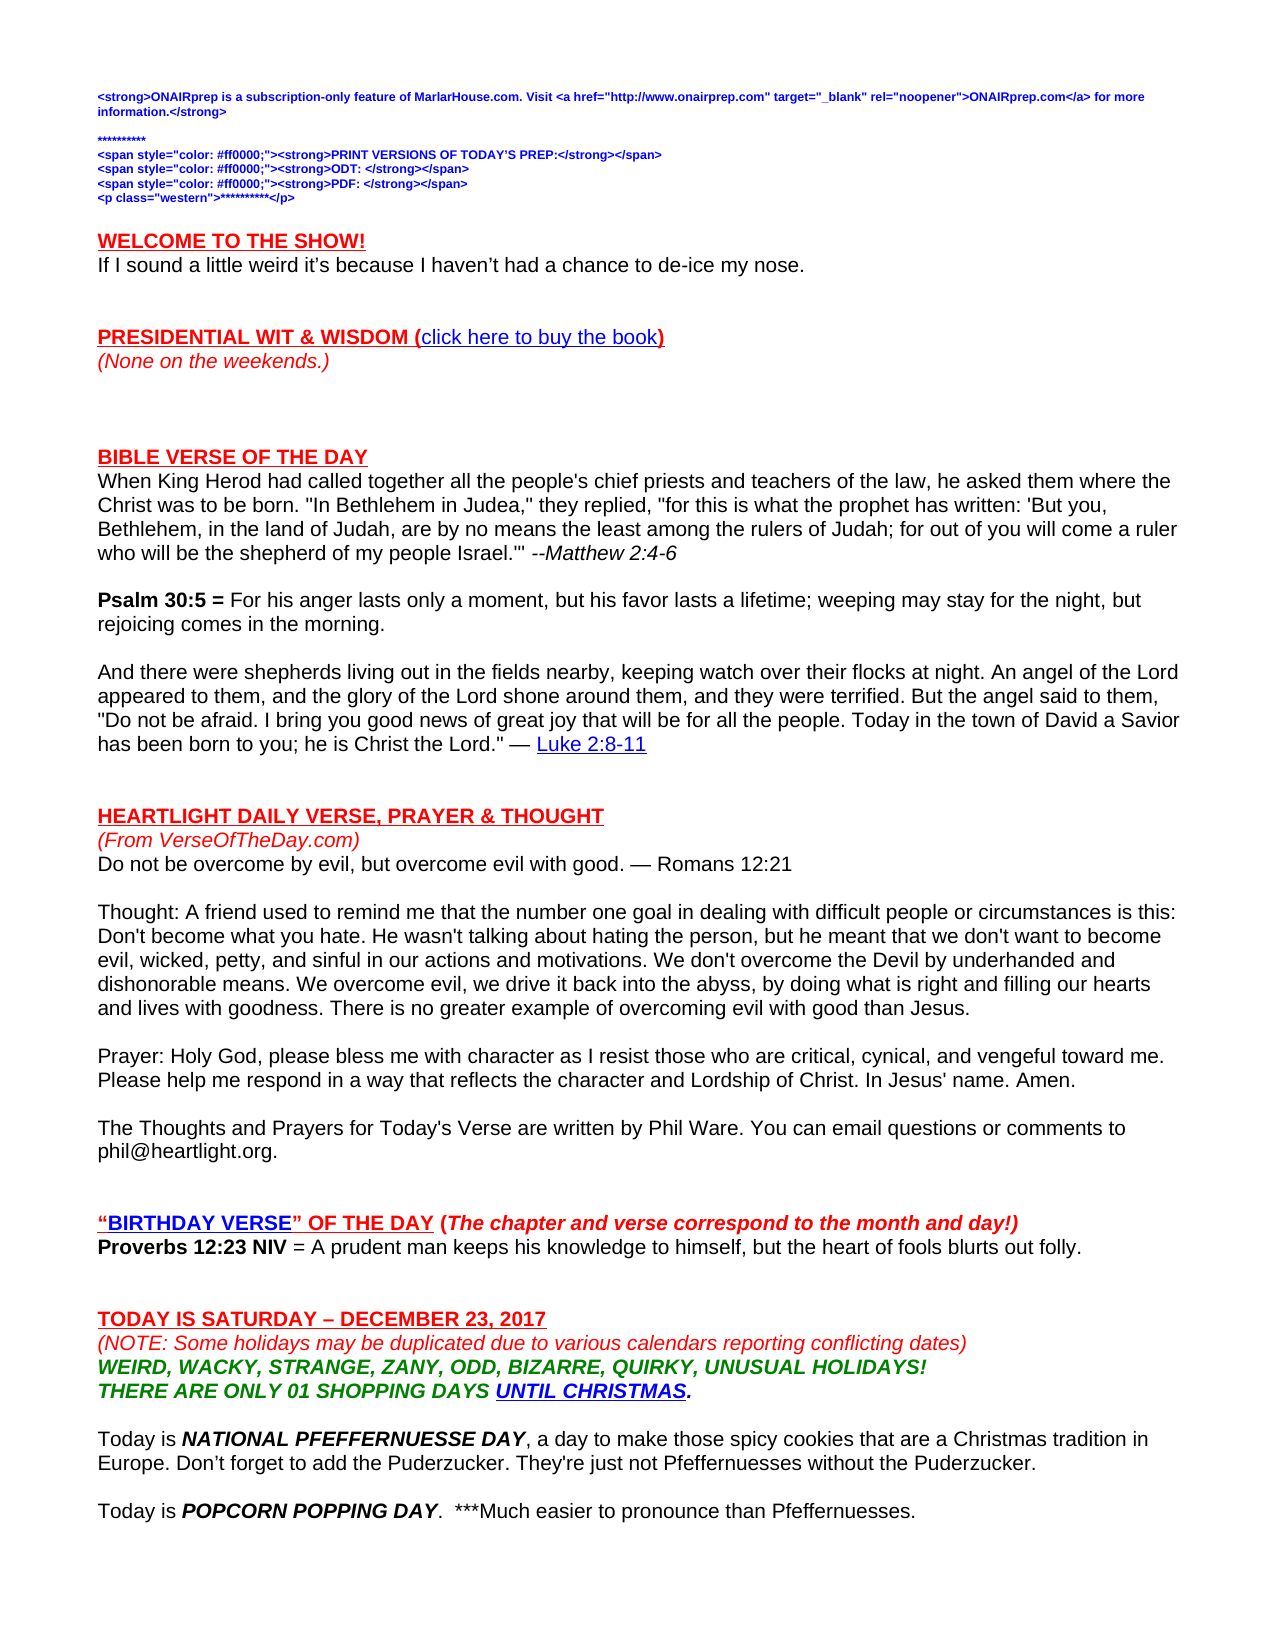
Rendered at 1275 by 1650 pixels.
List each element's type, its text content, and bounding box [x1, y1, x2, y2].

list Today is POPCORN POPPING DAY. ***Much easier to pronounce than Pfeffernuesses. [97, 1499, 1185, 1523]
text Psalm 30:5 = For his anger lasts only a moment, but his favor lasts a lifetime; weeping may stay for the night, but rejoicing comes in the morning. [97, 588, 1185, 636]
text WELCOME TO THE SHOW! [97, 229, 1185, 253]
text PRESIDENTIAL WIT & WISDOM (click here to buy the book) [97, 325, 1185, 349]
text <span style="color: #ff0000;"><strong>ODT: </strong></span> [97, 162, 1185, 176]
text Proverbs 12:23 NIV = A prudent man keeps his knowledge to himself, but the heart of fools blurts out folly. [97, 1235, 1185, 1259]
text HEARTLIGHT DAILY VERSE, PRAYER & THOUGHT [97, 804, 1185, 828]
text Thought: A friend used to remind me that the number one goal in dealing with difficult people or circumstances is this: Don't become what you hate. He wasn't talking about hating the person, but he meant that we don't want to become evil, wicked, petty, and sinful in our actions and motivations. We don't overcome the Devil by underhanded and dishonorable means. We overcome evil, we drive it back into the abyss, by doing what is right and filling our hearts and lives with goodness. There is no greater example of overcoming evil with good than Jesus. [97, 900, 1185, 1019]
text When King Herod had called together all the people's chief priests and teachers of the law, he asked them where the Christ was to be born. "In Bethlehem in Judea," they replied, "for this is what the prophet has written: 'But you, Bethlehem, in the land of Judah, are by no means the least among the rulers of Judah; for out of you will come a ruler who will be the shepherd of my people Israel.'" --Matthew 2:4-6 [97, 468, 1185, 564]
text <strong>ONAIRprep is a subscription-only feature of MarlarHouse.com. Visit <a href="http://www.onairprep.com" target="_blank" rel="noopener">ONAIRprep.com</a> for more information.</strong> [97, 90, 1185, 119]
text “BIRTHDAY VERSE” OF THE DAY (The chapter and verse correspond to the month and day!) [97, 1211, 1185, 1235]
list Today is NATIONAL PFEFFERNUESSE DAY, a day to make those spicy cookies that are a Christmas tradition in Europe. Don’t forget to add the Puderzucker. They're just not Pfeffernuesses without the Puderzucker. [97, 1427, 1185, 1475]
text (None on the weekends.) [97, 349, 1185, 373]
text Prayer: Holy God, please bless me with character as I resist those who are critical, cynical, and vengeful toward me. Please help me respond in a way that reflects the character and Lordship of Christ. In Jesus' name. Amen. [97, 1043, 1185, 1091]
text (NOTE: Some holidays may be duplicated due to various calendars reporting conflicting dates) WEIRD, WACKY, STRANGE, ZANY, ODD, BIZARRE, QUIRKY, UNUSUAL HOLIDAYS! THERE ARE ONLY 01 SHOPPING DAYS UNTIL CHRISTMAS. [97, 1331, 1185, 1403]
text <span style="color: #ff0000;"><strong>PRINT VERSIONS OF TODAY’S PREP:</strong></span> [97, 147, 1185, 162]
text TODAY IS SATURDAY – DECEMBER 23, 2017 [97, 1307, 1185, 1331]
text The Thoughts and Prayers for Today's Verse are written by Phil Ware. You can email questions or comments to phil@heartlight.org. [97, 1115, 1185, 1163]
text And there were shepherds living out in the fields nearby, keeping watch over their flocks at night. An angel of the Lord appeared to them, and the glory of the Lord shone around them, and they were terrified. But the angel said to them, "Do not be afraid. I bring you good news of great joy that will be for all the people. Today in the town of David a Savior has been born to you; he is Christ the Lord." — Luke 2:8-11 [97, 660, 1185, 756]
text (From VerseOfTheDay.com) [97, 828, 1185, 852]
text If I sound a little weird it’s because I haven’t had a chance to de-ice my nose. [97, 253, 1185, 277]
text ********** [97, 133, 1185, 147]
text BIBLE VERSE OF THE DAY [97, 444, 1185, 468]
text <p class="western">**********</p> [97, 191, 1185, 205]
text <span style="color: #ff0000;"><strong>PDF: </strong></span> [97, 176, 1185, 191]
text Do not be overcome by evil, but overcome evil with good. — Romans 12:21 [97, 852, 1185, 876]
